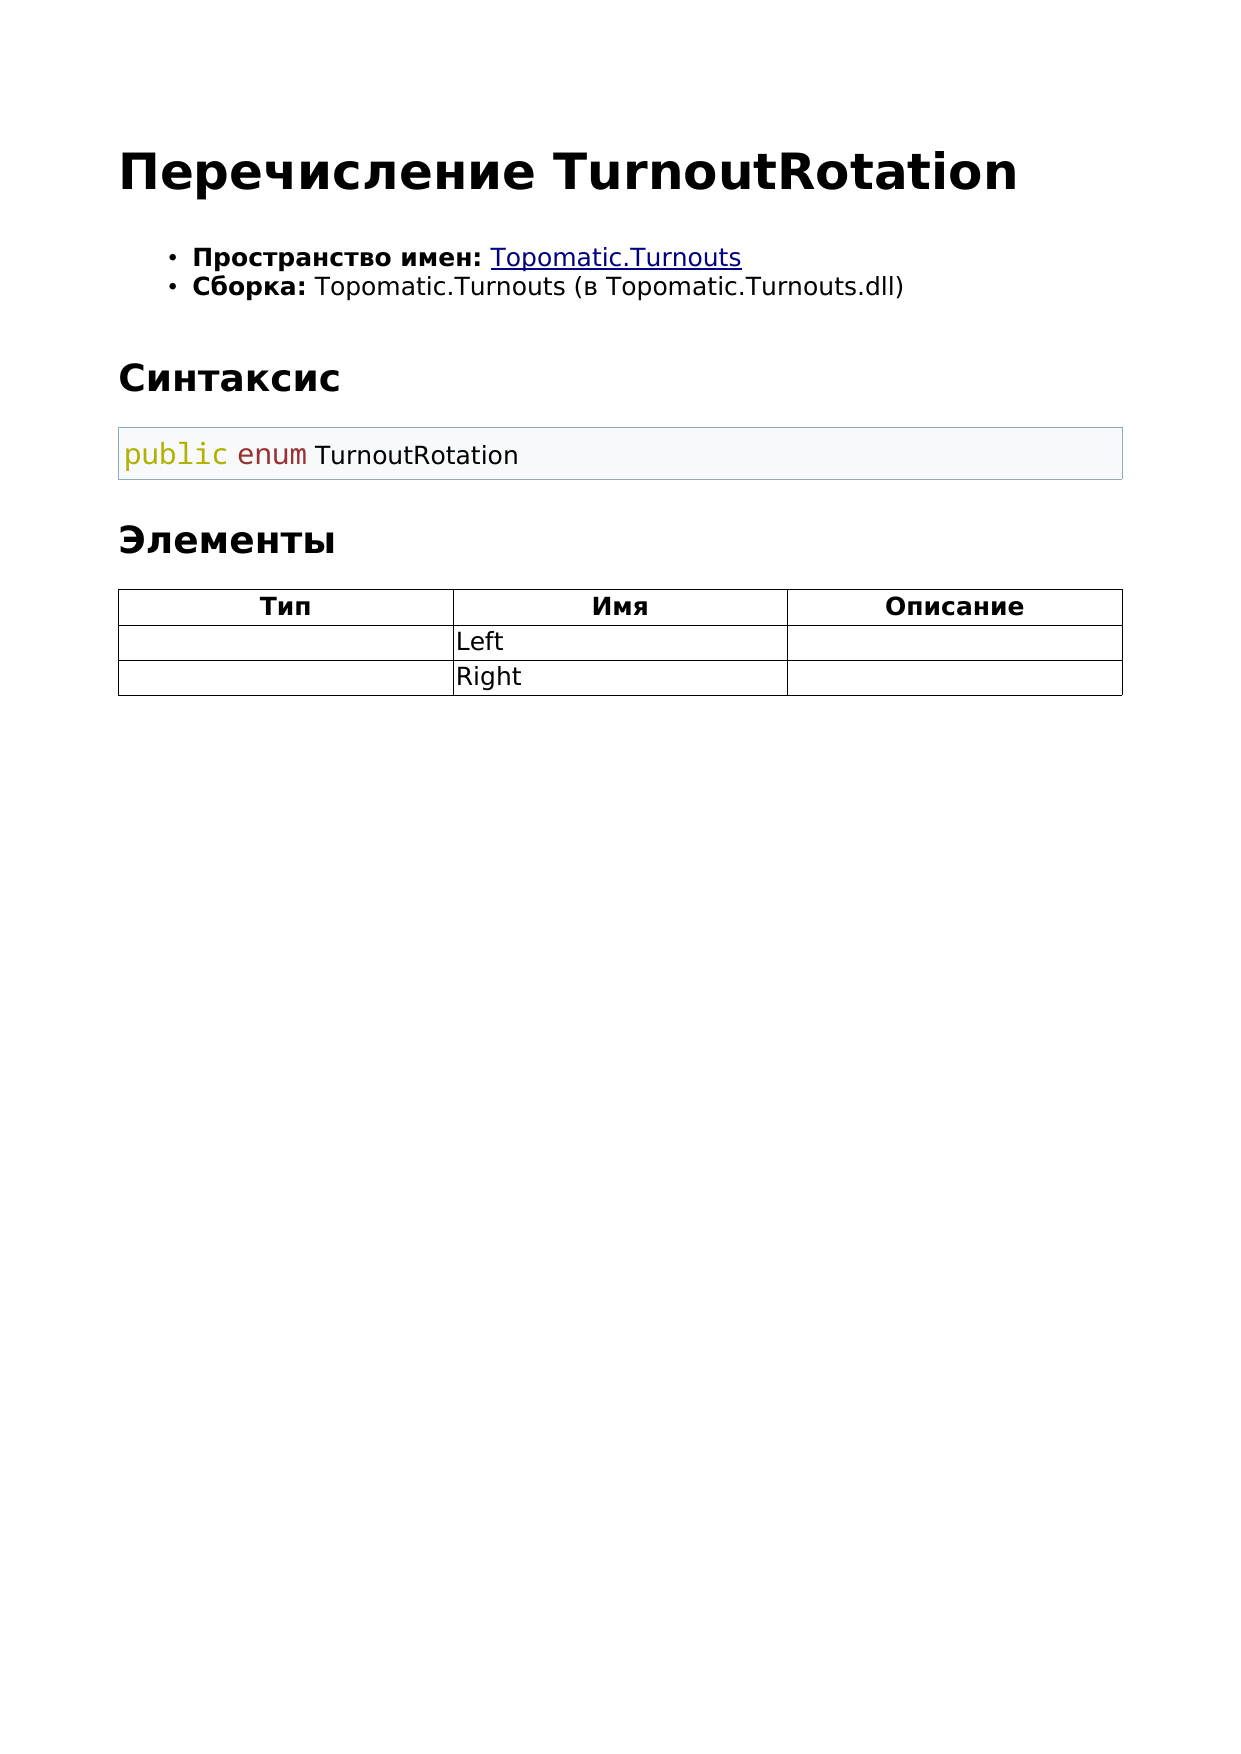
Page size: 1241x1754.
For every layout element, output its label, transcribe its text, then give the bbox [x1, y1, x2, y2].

table_header Имя [454, 590, 787, 624]
table_cell Right [454, 661, 787, 695]
table_cell [119, 626, 453, 659]
list Пространство имен: Topomatic.Turnouts [177, 243, 1122, 272]
subtitle Синтаксис [118, 356, 1122, 400]
table_cell [788, 626, 1122, 659]
table_header public enum TurnoutRotation [119, 428, 1122, 478]
table_cell [119, 661, 453, 695]
table_header Описание [788, 590, 1122, 624]
table_cell [788, 661, 1122, 695]
table_header Тип [119, 590, 453, 624]
list Сборка: Topomatic.Turnouts (в Topomatic.Turnouts.dll) [177, 272, 1122, 302]
subtitle Элементы [118, 518, 1122, 562]
table_cell Left [454, 626, 787, 659]
subtitle Перечисление TurnoutRotation [118, 143, 1122, 201]
